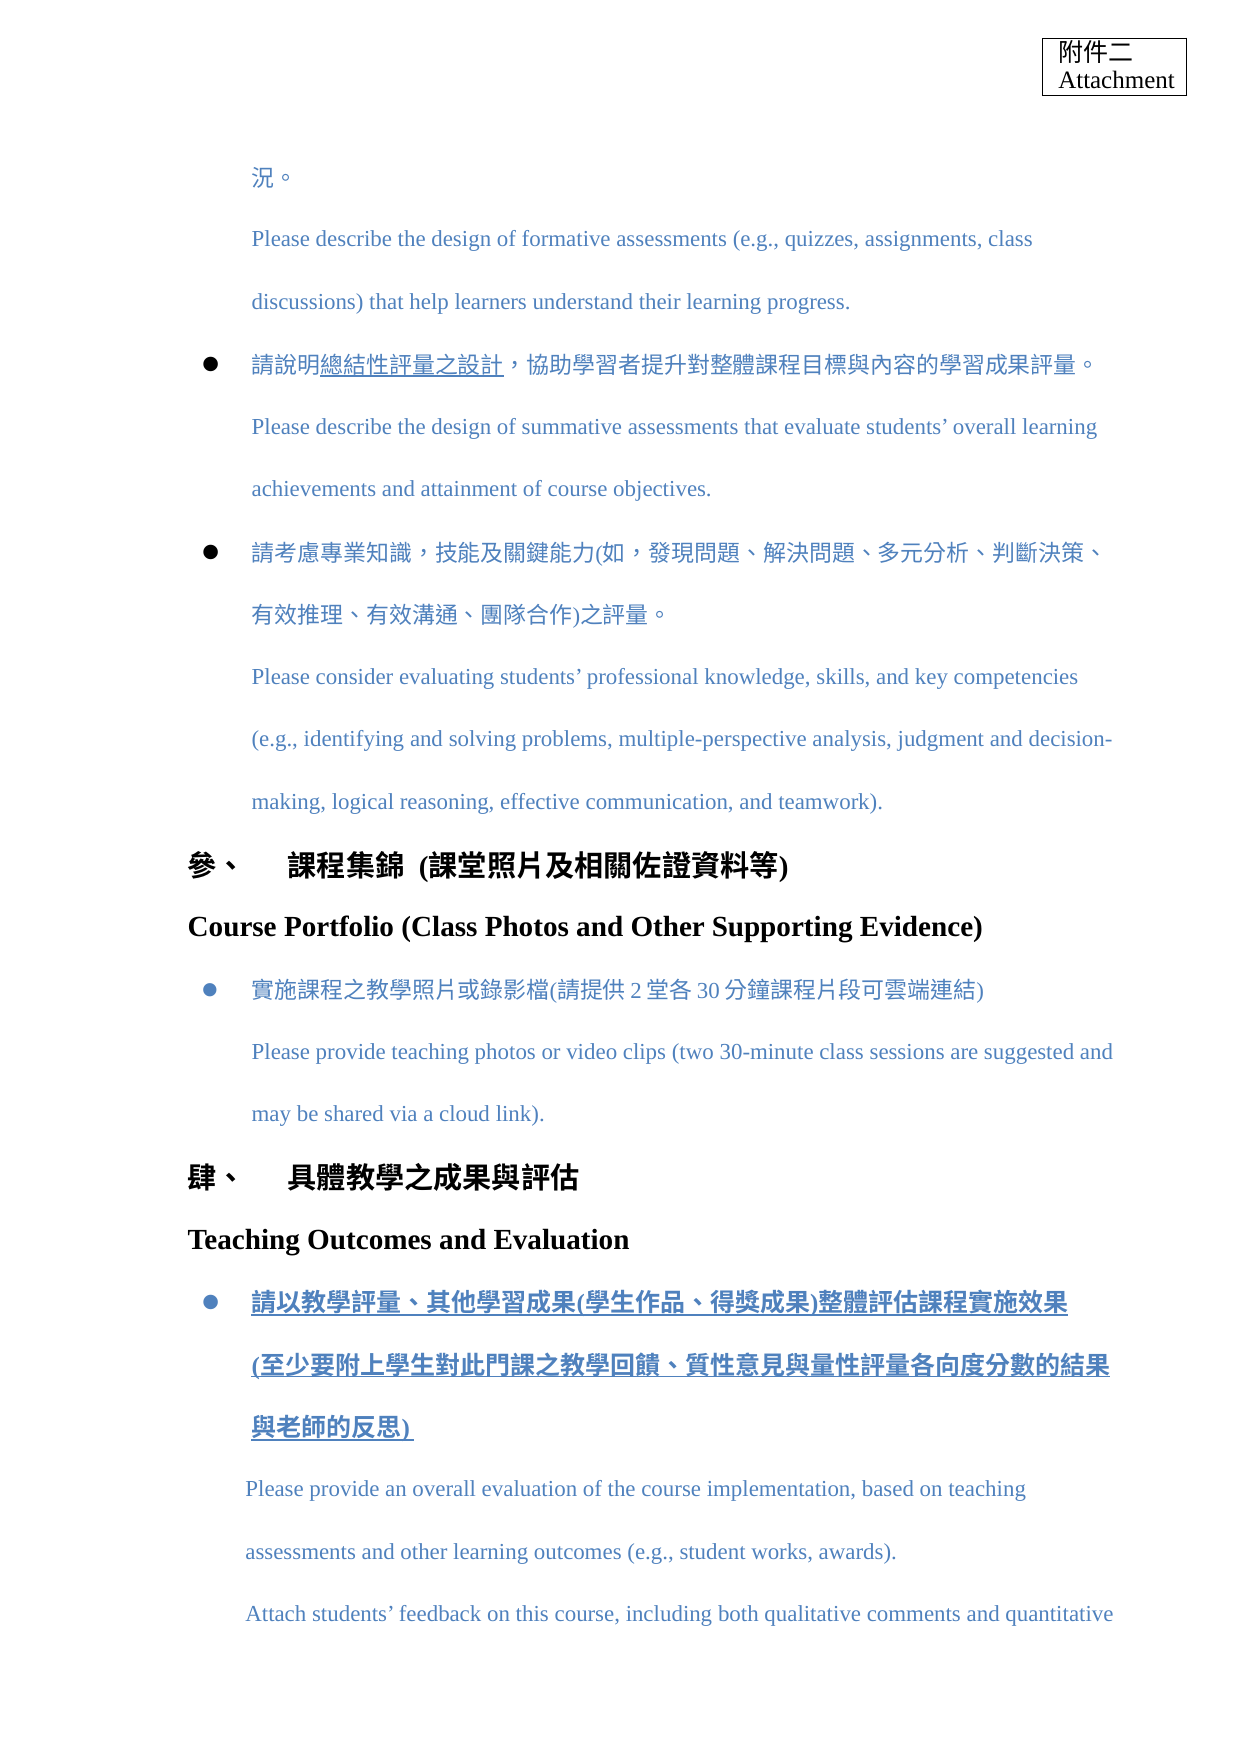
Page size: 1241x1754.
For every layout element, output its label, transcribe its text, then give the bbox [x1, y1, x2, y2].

text (至少要附上學生對此門課之教學回饋、質性意見與量性評量各向度分數的結果與老師的反思) [251, 1322, 1128, 1447]
list 請說明總結性評量之設計，協助學習者提升對整體課程目標與內容的學習成果評量。Please describe the design of summative assessments that evaluate students’ overall learning achievements and attainment of course objectives. [201, 322, 1128, 509]
list 課程集錦 (課堂照片及相關佐證資料等) Course Portfolio (Class Photos and Other Supporting Evidence) [187, 822, 1128, 947]
list 具體教學之成果與評估 Teaching Outcomes and Evaluation [187, 1134, 1128, 1259]
list 實施課程之教學照片或錄影檔(請提供2堂各30分鐘課程片段可雲端連結) Please provide teaching photos or video clips (two 30-minute class sessions are suggested and may be shared via a cloud link). [201, 947, 1128, 1134]
list 請以教學評量、其他學習成果(學生作品、得獎成果)整體評估課程實施效果 [201, 1259, 1128, 1322]
list 請考慮專業知識，技能及關鍵能力(如，發現問題、解決問題、多元分析、判斷決策、有效推理、有效溝通、團隊合作)之評量。 Please consider evaluating students’ professional knowledge, skills, and key competencies (e.g., identifying and solving problems, multiple-perspective analysis, judgment and decision-making, logical reasoning, effective communication, and teamwork). [201, 509, 1128, 822]
text Please provide an overall evaluation of the course implementation, based on teaching assessments and other learning outcomes (e.g., student works, awards). [245, 1447, 1128, 1572]
list 況。 Please describe the design of formative assessments (e.g., quizzes, assignments, class discussions) that help learners understand their learning progress. [201, 134, 1128, 322]
text Attach students’ feedback on this course, including both qualitative comments and quantitative [245, 1572, 1128, 1634]
